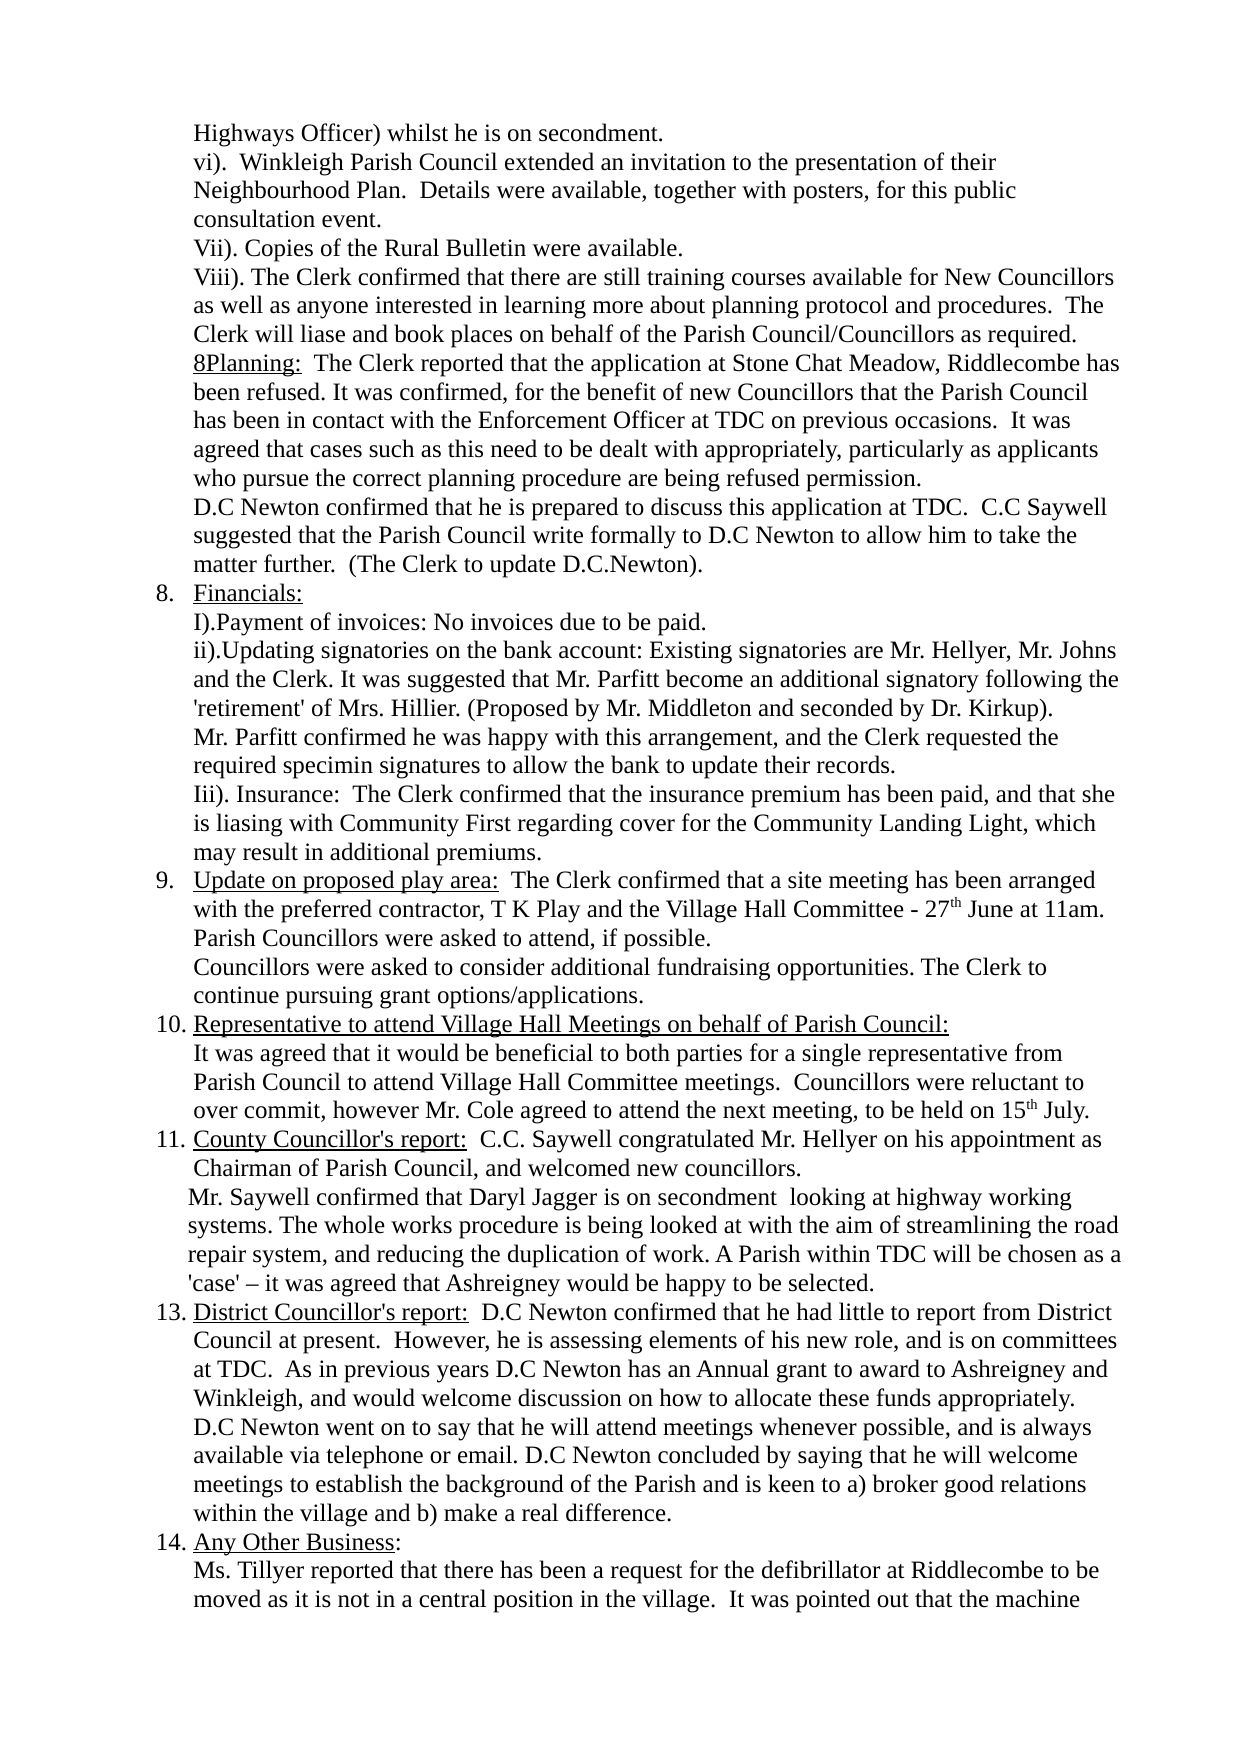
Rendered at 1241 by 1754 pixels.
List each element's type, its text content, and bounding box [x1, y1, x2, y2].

list Mr. Parfitt confirmed he was happy with this arrangement, and the Clerk requested the required specimin signatures to allow the bank to update their records. [156, 722, 1122, 779]
list Financials: [156, 578, 1122, 607]
list Ms. Tillyer reported that there has been a request for the defibrillator at Riddlecombe to be moved as it is not in a central position in the village. It was pointed out that the machine [156, 1556, 1122, 1613]
list Councillors were asked to consider additional fundraising opportunities. The Clerk to continue pursuing grant options/applications. [156, 952, 1122, 1009]
list D.C Newton went on to say that he will attend meetings whenever possible, and is always available via telephone or email. D.C Newton concluded by saying that he will welcome meetings to establish the background of the Parish and is keen to a) broker good relations within the village and b) make a real difference. [156, 1412, 1122, 1527]
text Mr. Saywell confirmed that Daryl Jagger is on secondment looking at highway working systems. The whole works procedure is being looked at with the aim of streamlining the road repair system, and reducing the duplication of work. A Parish within TDC will be chosen as a 'case' – it was agreed that Ashreigney would be happy to be selected. [188, 1182, 1122, 1297]
list District Councillor's report: D.C Newton confirmed that he had little to report from District Council at present. However, he is assessing elements of his new role, and is on committees at TDC. As in previous years D.C Newton has an Annual grant to award to Ashreigney and Winkleigh, and would welcome discussion on how to allocate these funds appropriately. [156, 1297, 1122, 1412]
list County Councillor's report: C.C. Saywell congratulated Mr. Hellyer on his appointment as Chairman of Parish Council, and welcomed new councillors. [156, 1124, 1122, 1182]
list 8Planning: The Clerk reported that the application at Stone Chat Meadow, Riddlecombe has been refused. It was confirmed, for the benefit of new Councillors that the Parish Council has been in contact with the Enforcement Officer at TDC on previous occasions. It was agreed that cases such as this need to be dealt with appropriately, particularly as applicants who pursue the correct planning procedure are being refused permission. [156, 348, 1122, 492]
list D.C Newton confirmed that he is prepared to discuss this application at TDC. C.C Saywell suggested that the Parish Council write formally to D.C Newton to allow him to take the matter further. (The Clerk to update D.C.Newton). [156, 492, 1122, 578]
list Highways Officer) whilst he is on secondment. [156, 118, 1122, 147]
list Update on proposed play area: The Clerk confirmed that a site meeting has been arranged with the preferred contractor, T K Play and the Village Hall Committee - 27th June at 11am. Parish Councillors were asked to attend, if possible. [156, 866, 1122, 952]
list Iii). Insurance: The Clerk confirmed that the insurance premium has been paid, and that she is liasing with Community First regarding cover for the Community Landing Light, which may result in additional premiums. [156, 779, 1122, 866]
list ii).Updating signatories on the bank account: Existing signatories are Mr. Hellyer, Mr. Johns and the Clerk. It was suggested that Mr. Parfitt become an additional signatory following the 'retirement' of Mrs. Hillier. (Proposed by Mr. Middleton and seconded by Dr. Kirkup). [156, 636, 1122, 722]
list Representative to attend Village Hall Meetings on behalf of Parish Council: [156, 1009, 1122, 1038]
list Any Other Business: [156, 1527, 1122, 1556]
list It was agreed that it would be beneficial to both parties for a single representative from Parish Council to attend Village Hall Committee meetings. Councillors were reluctant to over commit, however Mr. Cole agreed to attend the next meeting, to be held on 15th July. [156, 1038, 1122, 1124]
list vi). Winkleigh Parish Council extended an invitation to the presentation of their Neighbourhood Plan. Details were available, together with posters, for this public consultation event. [156, 147, 1122, 233]
list Vii). Copies of the Rural Bulletin were available. [156, 233, 1122, 262]
list Viii). The Clerk confirmed that there are still training courses available for New Councillors as well as anyone interested in learning more about planning protocol and procedures. The Clerk will liase and book places on behalf of the Parish Council/Councillors as required. [156, 262, 1122, 348]
list I).Payment of invoices: No invoices due to be paid. [156, 607, 1122, 636]
